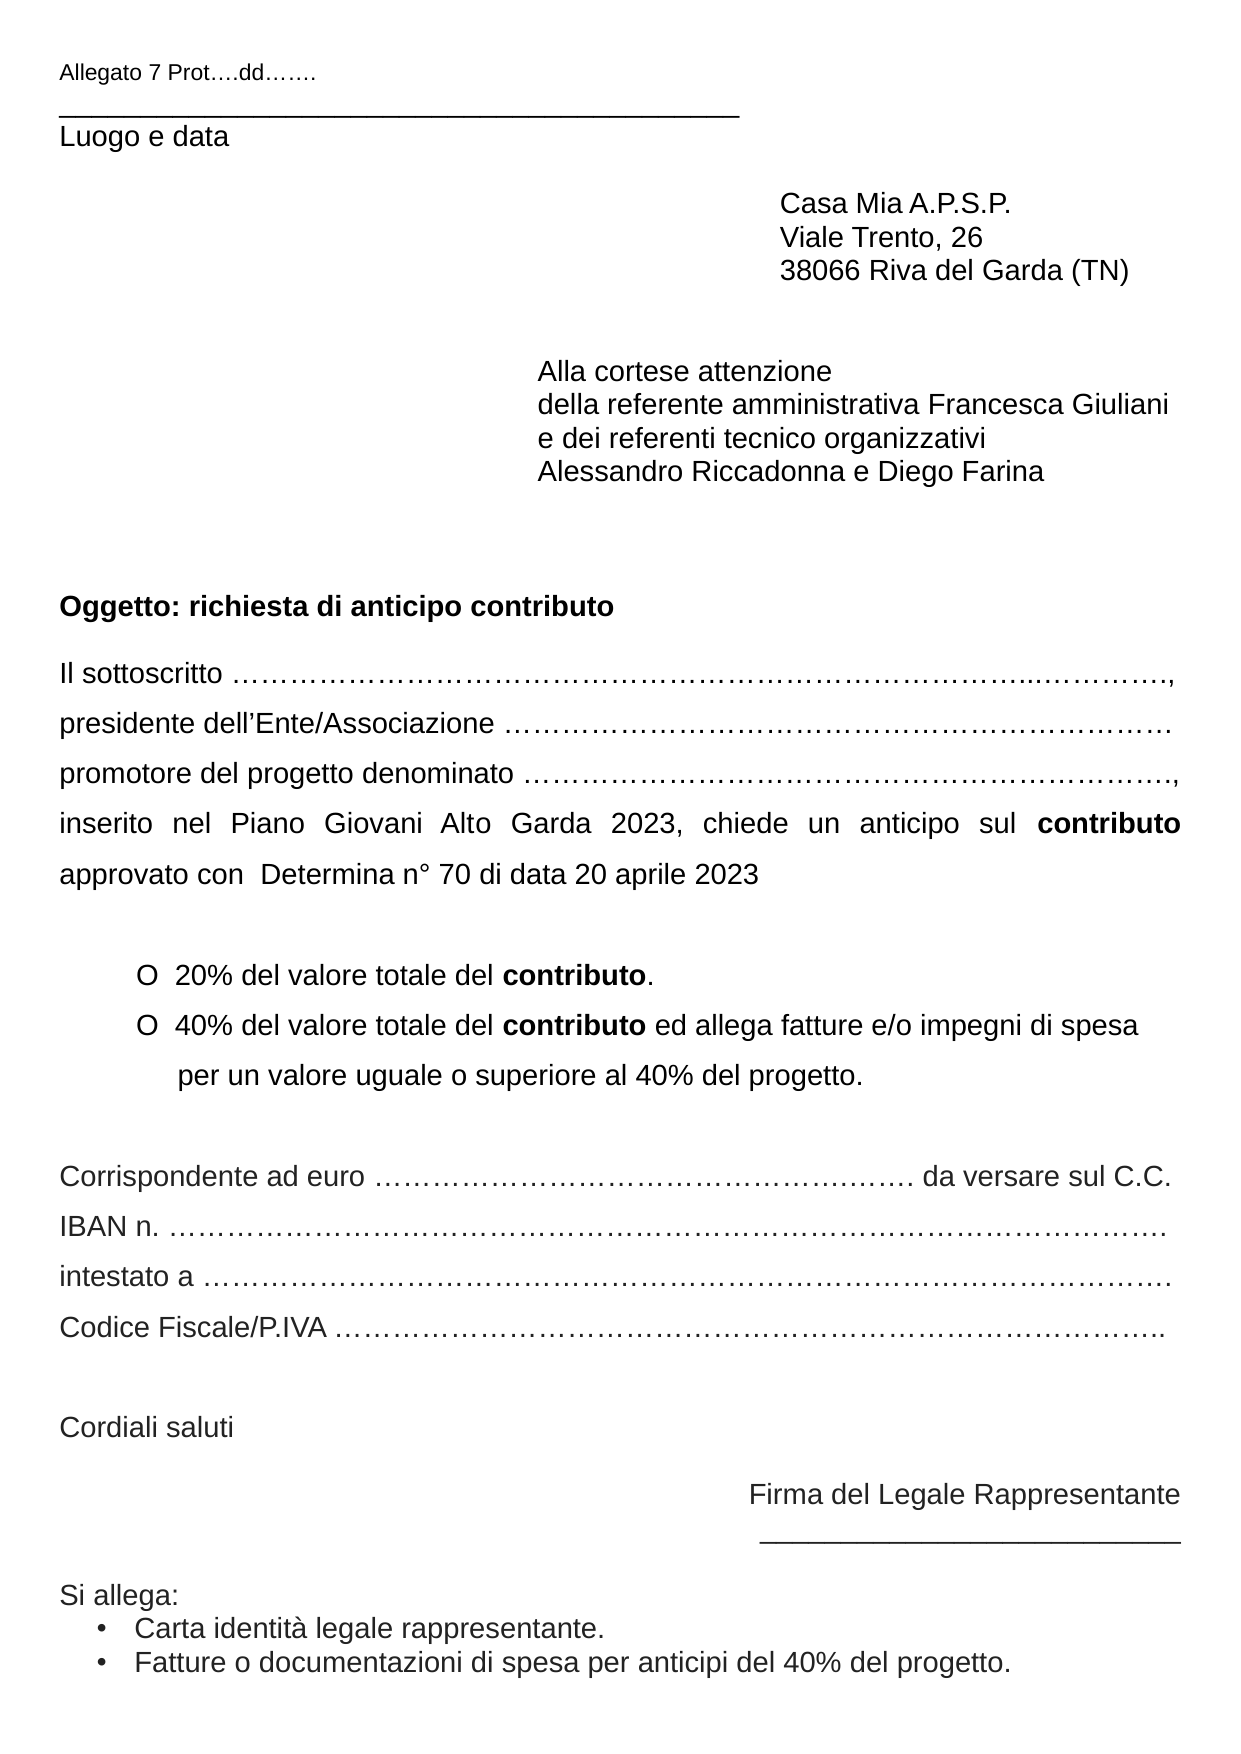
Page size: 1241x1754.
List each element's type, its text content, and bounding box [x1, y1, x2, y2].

text Cordiali saluti [59, 1410, 1181, 1444]
text inserito nel Piano Giovani Alto Garda 2023, chiede un anticipo sul contributo approvato con Determina n° 70 di data 20 aprile 2023 [59, 807, 1181, 890]
text Allegato 7 Prot….dd……. [59, 59, 1181, 85]
list Carta identità legale rappresentante. [97, 1612, 1181, 1645]
text O 20% del valore totale del contributo. [136, 957, 1181, 991]
text Oggetto: richiesta di anticipo contributo [59, 588, 1181, 622]
text Viale Trento, 26 [779, 219, 1181, 253]
list Fatture o documentazioni di spesa per anticipi del 40% del progetto. [97, 1645, 1181, 1679]
text Codice Fiscale/P.IVA ………………………………………………………………………….. [59, 1310, 1181, 1343]
text Firma del Legale Rappresentante [59, 1477, 1181, 1511]
text promotore del progetto denominato …………………………………………………………., [59, 756, 1181, 790]
text Il sottoscritto ………………………………………………………………………...…………., [59, 656, 1181, 689]
text Casa Mia A.P.S.P. [779, 186, 1181, 219]
text O 40% del valore totale del contributo ed allega fatture e/o impegni di spesa per un valore uguale o superiore al 40% del progetto. [136, 1008, 1181, 1092]
text Si allega: [59, 1578, 1181, 1612]
text __________________________ [59, 1511, 1181, 1544]
text Corrispondente ad euro ………………………………………….……. da versare sul C.C. [59, 1159, 1181, 1192]
text della referente amministrativa Francesca Giuliani [537, 387, 1181, 421]
text Alessandro Riccadonna e Diego Farina [537, 454, 1181, 488]
text __________________________________________ [59, 85, 1181, 119]
text Alla cortese attenzione [537, 354, 1181, 387]
text e dei referenti tecnico organizzativi [537, 421, 1181, 454]
text 38066 Riva del Garda (TN) [779, 253, 1181, 287]
text Luogo e data [59, 119, 1181, 152]
text presidente dell’Ente/Associazione …………………………………………………………… [59, 706, 1181, 739]
text intestato a ………………………………………………………………………………………. [59, 1259, 1181, 1293]
text IBAN n. …………………………………………………………………………………………. [59, 1209, 1181, 1243]
